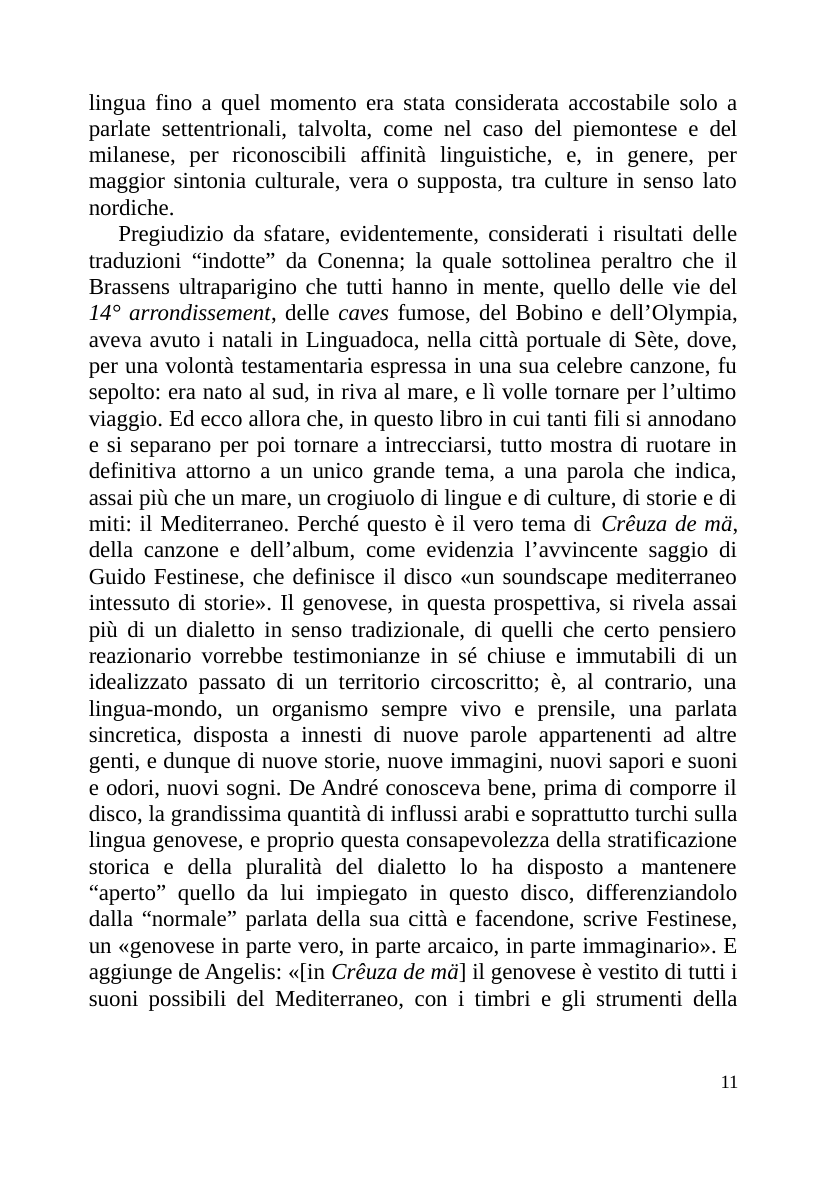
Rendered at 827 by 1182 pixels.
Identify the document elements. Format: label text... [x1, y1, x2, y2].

text lingua fino a quel momento era stata considerata accostabile solo a parlate settentrionali, talvolta, come nel caso del piemontese e del milanese, per riconoscibili affinità linguistiche, e, in genere, per maggior sintonia culturale, vera o supposta, tra culture in senso lato nordiche. [88, 88, 738, 220]
text Pregiudizio da sfatare, evidentemente, considerati i risultati delle traduzioni “indotte” da Conenna; la quale sottolinea peraltro che il Brassens ultraparigino che tutti hanno in mente, quello delle vie del 14° arrondissement, delle caves fumose, del Bobino e dell’Olympia, aveva avuto i natali in Linguadoca, nella città portuale di Sète, dove, per una volontà testamentaria espressa in una sua celebre canzone, fu sepolto: era nato al sud, in riva al mare, e lì volle tornare per l’ultimo viaggio. Ed ecco allora che, in questo libro in cui tanti fili si annodano e si separano per poi tornare a intrecciarsi, tutto mostra di ruotare in definitiva attorno a un unico grande tema, a una parola che indica, assai più che un mare, un crogiuolo di lingue e di culture, di storie e di miti: il Mediterraneo. Perché questo è il vero tema di Crêuza de mä, della canzone e dell’album, come evidenzia l’avvincente saggio di Guido Festinese, che definisce il disco «un soundscape mediterraneo intessuto di storie». Il genovese, in questa prospettiva, si rivela assai più di un dialetto in senso tradizionale, di quelli che certo pensiero reazionario vorrebbe testimonianze in sé chiuse e immutabili di un idealizzato passato di un territorio circoscritto; è, al contrario, una lingua-mondo, un organismo sempre vivo e prensile, una parlata sincretica, disposta a innesti di nuove parole appartenenti ad altre genti, e dunque di nuove storie, nuove immagini, nuovi sapori e suoni e odori, nuovi sogni. De André conosceva bene, prima di comporre il disco, la grandissima quantità di influssi arabi e soprattutto turchi sulla lingua genovese, e proprio questa consapevolezza della stratificazione storica e della pluralità del dialetto lo ha disposto a mantenere “aperto” quello da lui impiegato in questo disco, differenziandolo dalla “normale” parlata della sua città e facendone, scrive Festinese, un «genovese in parte vero, in parte arcaico, in parte immaginario». E aggiunge de Angelis: «[in Crêuza de mä] il genovese è vestito di tutti i suoni possibili del Mediterraneo, con i timbri e gli strumenti della [88, 220, 738, 1011]
